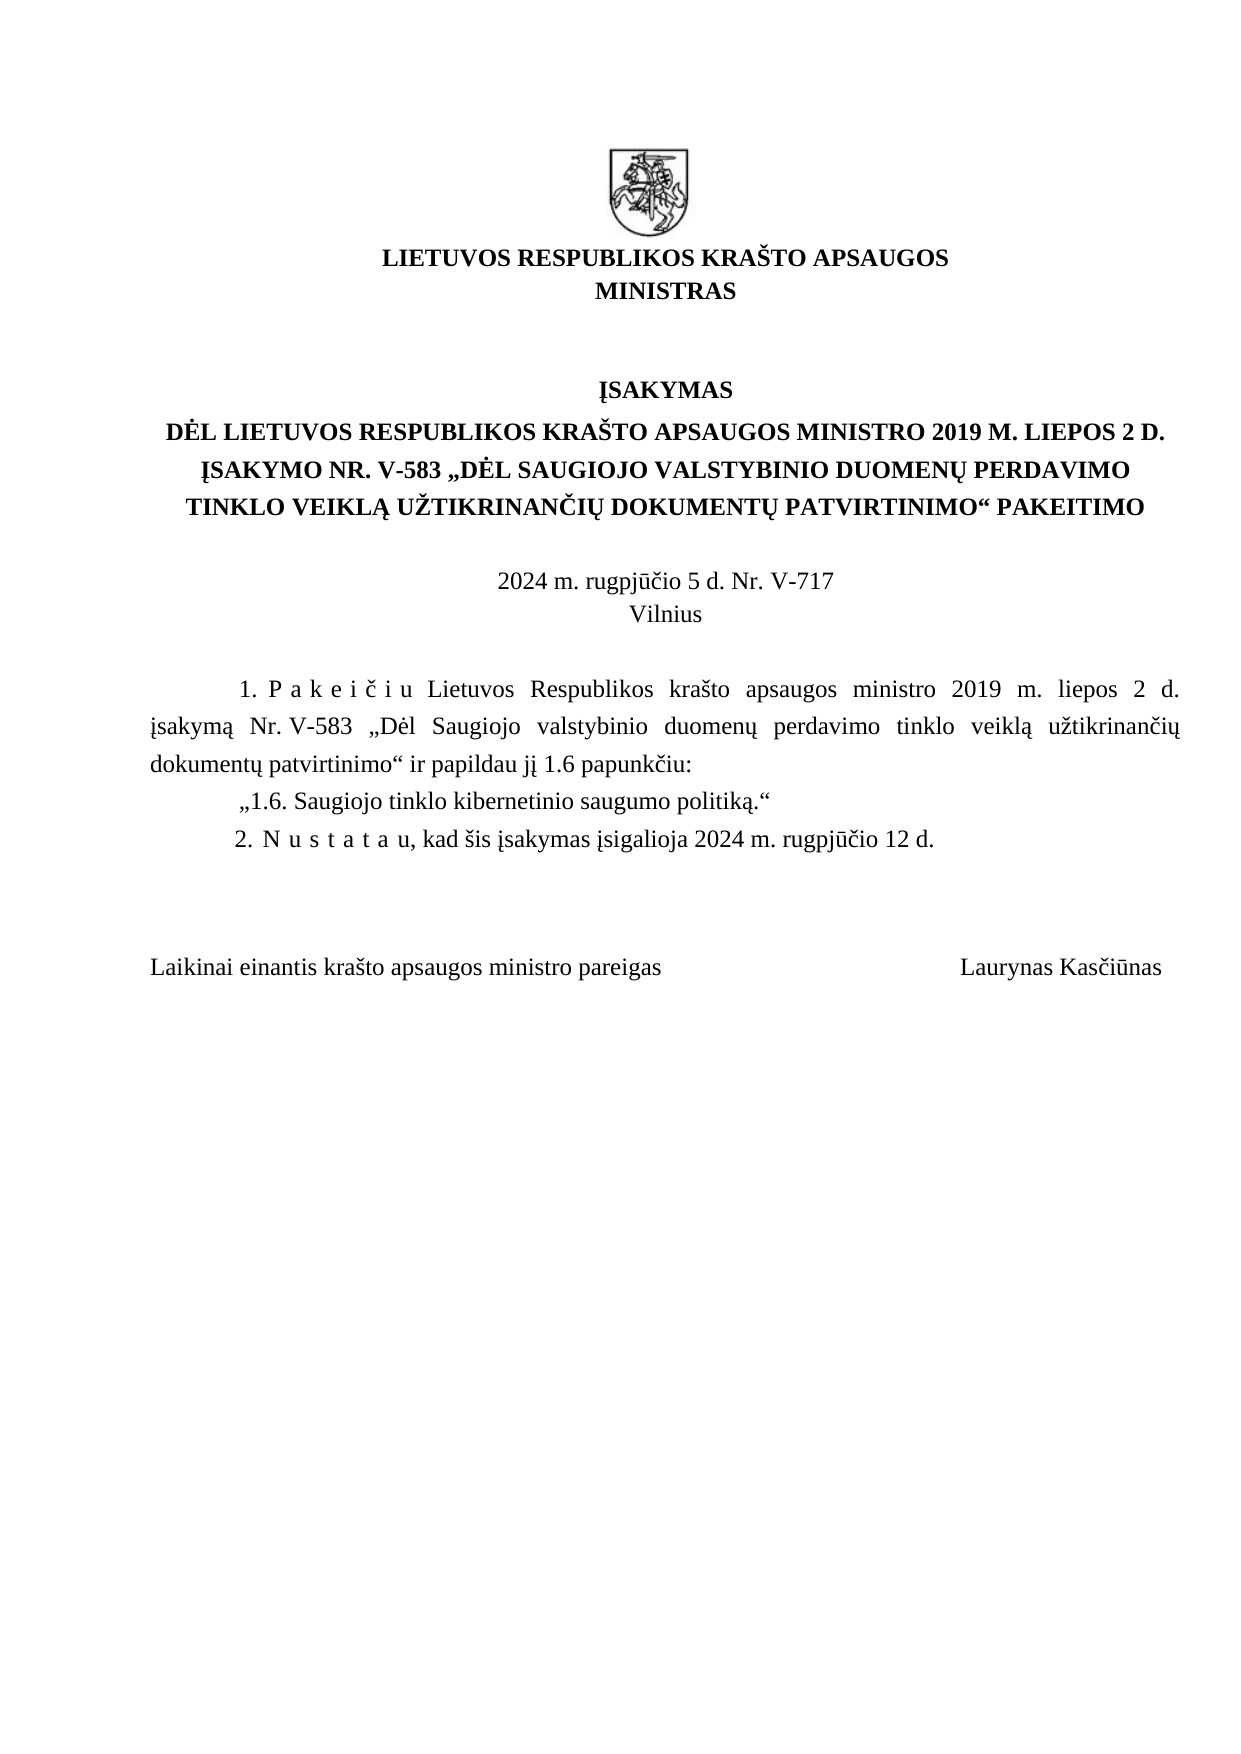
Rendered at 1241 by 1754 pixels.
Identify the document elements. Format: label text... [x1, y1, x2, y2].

text 2. Nustatau, kad šis įsakymas įsigalioja 2024 m. rugpjūčio 12 d. [234, 815, 1181, 853]
text DĖL LIETUVOS RESPUBLIKOS KRAŠTO APSAUGOS MINISTRO 2019 M. LIEPOS 2 D. ĮSAKYMO NR. V-583 „DĖL SAUGIOJO VALSTYBINIO DUOMENŲ PERDAVIMO TINKLO VEIKLĄ UŽTIKRINANČIŲ DOKUMENTŲ PATVIRTINIMO“ PAKEITIMO [150, 408, 1181, 521]
text „1.6. Saugiojo tinklo kibernetinio saugumo politiką.“ [150, 778, 1181, 815]
text 2024 m. rugpjūčio 5 d. Nr. V-717 [150, 566, 1181, 595]
text Laikinai einantis krašto apsaugos ministro pareigas Laurynas Kasčiūnas [150, 952, 1181, 980]
text Vilnius [150, 599, 1181, 628]
text ministras [150, 276, 1181, 305]
text ĮSAKYMAS [150, 376, 1181, 404]
text lietuvos respublikos krašto apsaugos [150, 243, 1181, 272]
text 1. Pakeičiu Lietuvos Respublikos krašto apsaugos ministro 2019 m. liepos 2 d. įsakymą Nr. V‑583 „Dėl Saugiojo valstybinio duomenų perdavimo tinklo veiklą užtikrinančių dokumentų patvirtinimo“ ir papildau jį 1.6 papunkčiu: [150, 665, 1181, 778]
